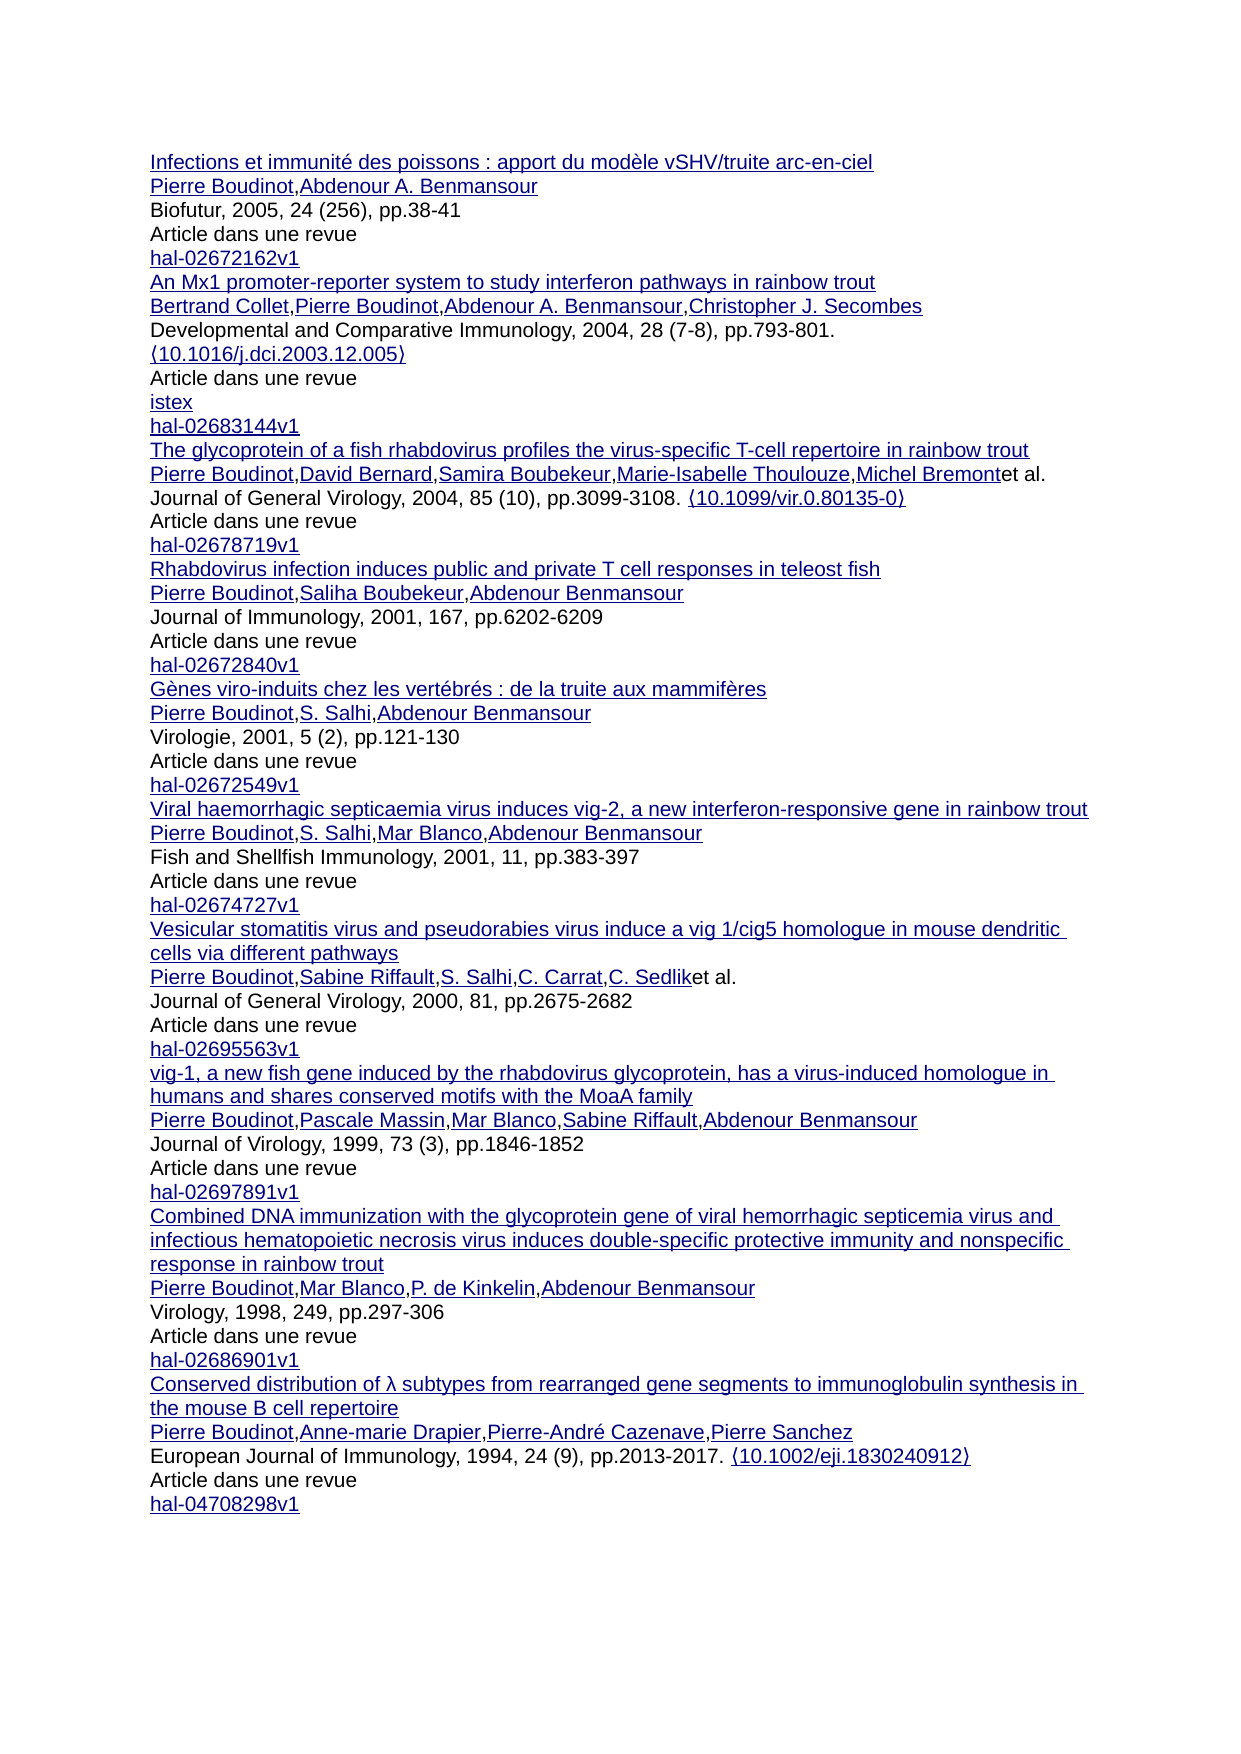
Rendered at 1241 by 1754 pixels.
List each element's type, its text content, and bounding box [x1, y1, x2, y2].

table_cell Combined DNA immunization with the glycoprotein gene of viral hemorrhagic septicemia virus and infectious hematopoietic necrosis virus induces double-specific protective immunity and nonspecific response in rainbow trout Pierre Boudinot,Mar Blanco,P. de Kinkelin,Abdenour Benmansour Virology, 1998, 249, pp.297-306 Article dans une revue hal-02686901v1 [150, 1204, 1090, 1372]
table_cell Gènes viro-induits chez les vertébrés : de la truite aux mammifères Pierre Boudinot,S. Salhi,Abdenour Benmansour Virologie, 2001, 5 (2), pp.121-130 Article dans une revue hal-02672549v1 [150, 677, 1090, 797]
table_cell Vesicular stomatitis virus and pseudorabies virus induce a vig 1/cig5 homologue in mouse dendritic cells via different pathways Pierre Boudinot,Sabine Riffault,S. Salhi,C. Carrat,C. Sedliket al. Journal of General Virology, 2000, 81, pp.2675-2682 Article dans une revue hal-02695563v1 [150, 917, 1090, 1060]
table_cell vig-1, a new fish gene induced by the rhabdovirus glycoprotein, has a virus-induced homologue in humans and shares conserved motifs with the MoaA family Pierre Boudinot,Pascale Massin,Mar Blanco,Sabine Riffault,Abdenour Benmansour Journal of Virology, 1999, 73 (3), pp.1846-1852 Article dans une revue hal-02697891v1 [150, 1060, 1090, 1204]
table_cell Conserved distribution of λ subtypes from rearranged gene segments to immunoglobulin synthesis in the mouse B cell repertoire Pierre Boudinot,Anne‐marie Drapier,Pierre‐André Cazenave,Pierre Sanchez European Journal of Immunology, 1994, 24 (9), pp.2013-2017. ⟨10.1002/eji.1830240912⟩ Article dans une revue hal-04708298v1 [150, 1372, 1090, 1516]
table_cell Rhabdovirus infection induces public and private T cell responses in teleost fish Pierre Boudinot,Saliha Boubekeur,Abdenour Benmansour Journal of Immunology, 2001, 167, pp.6202-6209 Article dans une revue hal-02672840v1 [150, 557, 1090, 677]
table_cell Viral haemorrhagic septicaemia virus induces vig-2, a new interferon-responsive gene in rainbow trout Pierre Boudinot,S. Salhi,Mar Blanco,Abdenour Benmansour Fish and Shellfish Immunology, 2001, 11, pp.383-397 Article dans une revue hal-02674727v1 [150, 797, 1090, 917]
table_cell The glycoprotein of a fish rhabdovirus profiles the virus-specific T-cell repertoire in rainbow trout Pierre Boudinot,David Bernard,Samira Boubekeur,Marie-Isabelle Thoulouze,Michel Bremontet al. Journal of General Virology, 2004, 85 (10), pp.3099-3108. ⟨10.1099/vir.0.80135-0⟩ Article dans une revue hal-02678719v1 [150, 438, 1090, 557]
table_cell An Mx1 promoter-reporter system to study interferon pathways in rainbow trout Bertrand Collet,Pierre Boudinot,Abdenour A. Benmansour,Christopher J. Secombes Developmental and Comparative Immunology, 2004, 28 (7-8), pp.793-801. ⟨10.1016/j.dci.2003.12.005⟩ Article dans une revue istex hal-02683144v1 [150, 270, 1090, 437]
table_cell Infections et immunité des poissons : apport du modèle vSHV/truite arc-en-ciel Pierre Boudinot,Abdenour A. Benmansour Biofutur, 2005, 24 (256), pp.38-41 Article dans une revue hal-02672162v1 [150, 150, 1090, 270]
